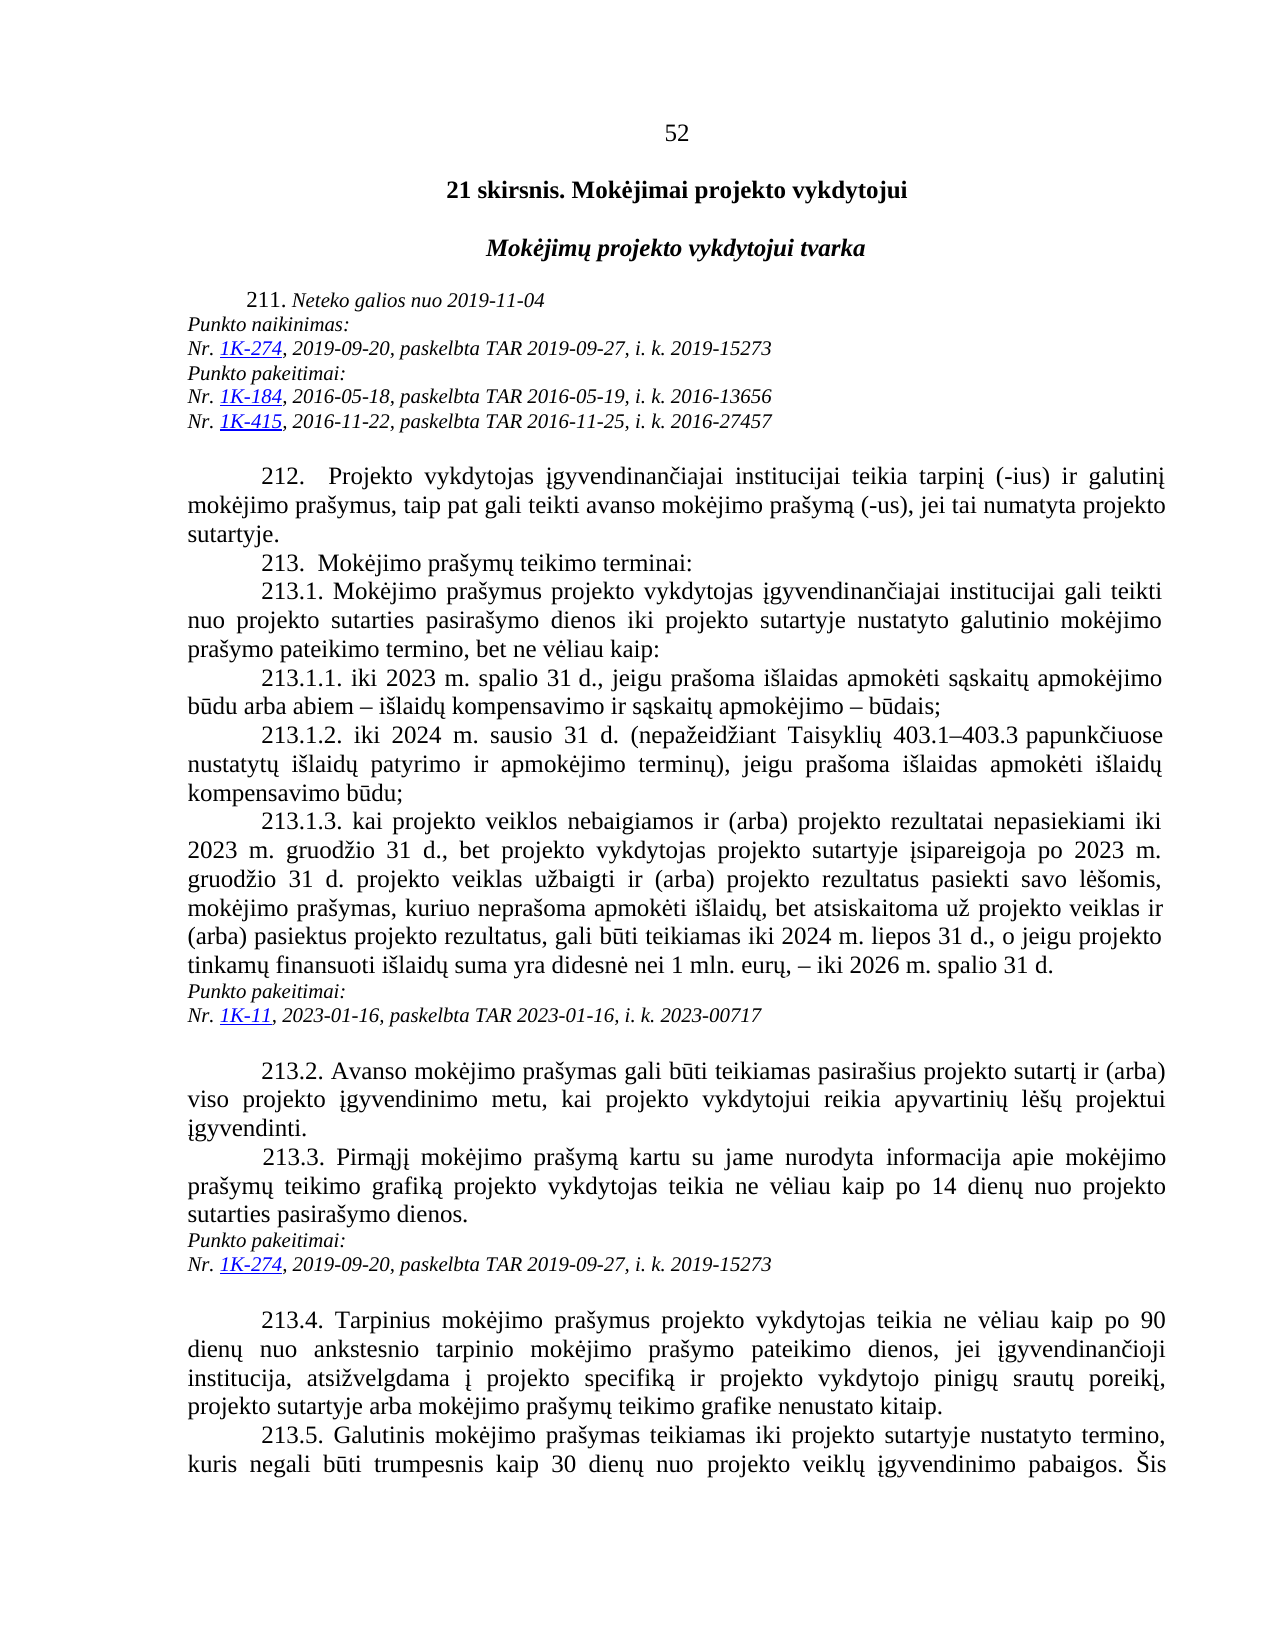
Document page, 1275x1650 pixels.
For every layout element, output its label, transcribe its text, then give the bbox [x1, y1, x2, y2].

text Nr. 1K-274, 2019-09-20, paskelbta TAR 2019-09-27, i. k. 2019-15273 [187, 336, 1167, 360]
subtitle 21 skirsnis. Mokėjimai projekto vykdytojui [246, 176, 1107, 204]
text 213.2. Avanso mokėjimo prašymas gali būti teikiamas pasirašius projekto sutartį ir (arba) viso projekto įgyvendinimo metu, kai projekto vykdytojui reikia apyvartinių lėšų projektui įgyvendinti. [187, 1056, 1167, 1142]
text 211. Neteko galios nuo 2019-11-04 [187, 286, 1167, 312]
text 213.1. Mokėjimo prašymus projekto vykdytojas įgyvendinančiajai institucijai gali teikti nuo projekto sutarties pasirašymo dienos iki projekto sutartyje nustatyto galutinio mokėjimo prašymo pateikimo termino, bet ne vėliau kaip: [187, 576, 1163, 663]
text Punkto pakeitimai: [187, 979, 1167, 1003]
text 213.5. Galutinis mokėjimo prašymas teikiamas iki projekto sutartyje nustatyto termino, kuris negali būti trumpesnis kaip 30 dienų nuo projekto veiklų įgyvendinimo pabaigos. Šis [187, 1420, 1167, 1478]
subtitle Mokėjimų projekto vykdytojui tvarka [187, 233, 1167, 262]
text 213.1.1. iki 2023 m. spalio 31 d., jeigu prašoma išlaidas apmokėti sąskaitų apmokėjimo būdu arba abiem – išlaidų kompensavimo ir sąskaitų apmokėjimo – būdais; [187, 663, 1163, 720]
text Nr. 1K-11, 2023-01-16, paskelbta TAR 2023-01-16, i. k. 2023-00717 [187, 1003, 1167, 1027]
text 213.3. Pirmąjį mokėjimo prašymą kartu su jame nurodyta informacija apie mokėjimo prašymų teikimo grafiką projekto vykdytojas teikia ne vėliau kaip po 14 dienų nuo projekto sutarties pasirašymo dienos. [187, 1142, 1167, 1228]
text 213.1.3. kai projekto veiklos nebaigiamos ir (arba) projekto rezultatai nepasiekiami iki 2023 m. gruodžio 31 d., bet projekto vykdytojas projekto sutartyje įsipareigoja po 2023 m. gruodžio 31 d. projekto veiklas užbaigti ir (arba) projekto rezultatus pasiekti savo lėšomis, mokėjimo prašymas, kuriuo neprašoma apmokėti išlaidų, bet atsiskaitoma už projekto veiklas ir (arba) pasiektus projekto rezultatus, gali būti teikiamas iki 2024 m. liepos 31 d., o jeigu projekto tinkamų finansuoti išlaidų suma yra didesnė nei 1 mln. eurų, – iki 2026 m. spalio 31 d. [187, 806, 1163, 979]
text 213.4. Tarpinius mokėjimo prašymus projekto vykdytojas teikia ne vėliau kaip po 90 dienų nuo ankstesnio tarpinio mokėjimo prašymo pateikimo dienos, jei įgyvendinančioji institucija, atsižvelgdama į projekto specifiką ir projekto vykdytojo pinigų srautų poreikį, projekto sutartyje arba mokėjimo prašymų teikimo grafike nenustato kitaip. [187, 1305, 1167, 1420]
text Punkto pakeitimai: [187, 360, 1167, 384]
text 212. Projekto vykdytojas įgyvendinančiajai institucijai teikia tarpinį (-ius) ir galutinį mokėjimo prašymus, taip pat gali teikti avanso mokėjimo prašymą (-us), jei tai numatyta projekto sutartyje. [187, 461, 1167, 548]
text 213.1.2. iki 2024 m. sausio 31 d. (nepažeidžiant Taisyklių 403.1–403.3 papunkčiuose nustatytų išlaidų patyrimo ir apmokėjimo terminų), jeigu prašoma išlaidas apmokėti išlaidų kompensavimo būdu; [187, 720, 1163, 806]
text Nr. 1K-184, 2016-05-18, paskelbta TAR 2016-05-19, i. k. 2016-13656 [187, 384, 1167, 408]
text Nr. 1K-274, 2019-09-20, paskelbta TAR 2019-09-27, i. k. 2019-15273 [187, 1252, 1167, 1276]
text Punkto pakeitimai: [187, 1228, 1167, 1252]
text Punkto naikinimas: [187, 312, 1167, 336]
text Nr. 1K-415, 2016-11-22, paskelbta TAR 2016-11-25, i. k. 2016-27457 [187, 408, 1167, 433]
text 213. Mokėjimo prašymų teikimo terminai: [187, 548, 1167, 576]
